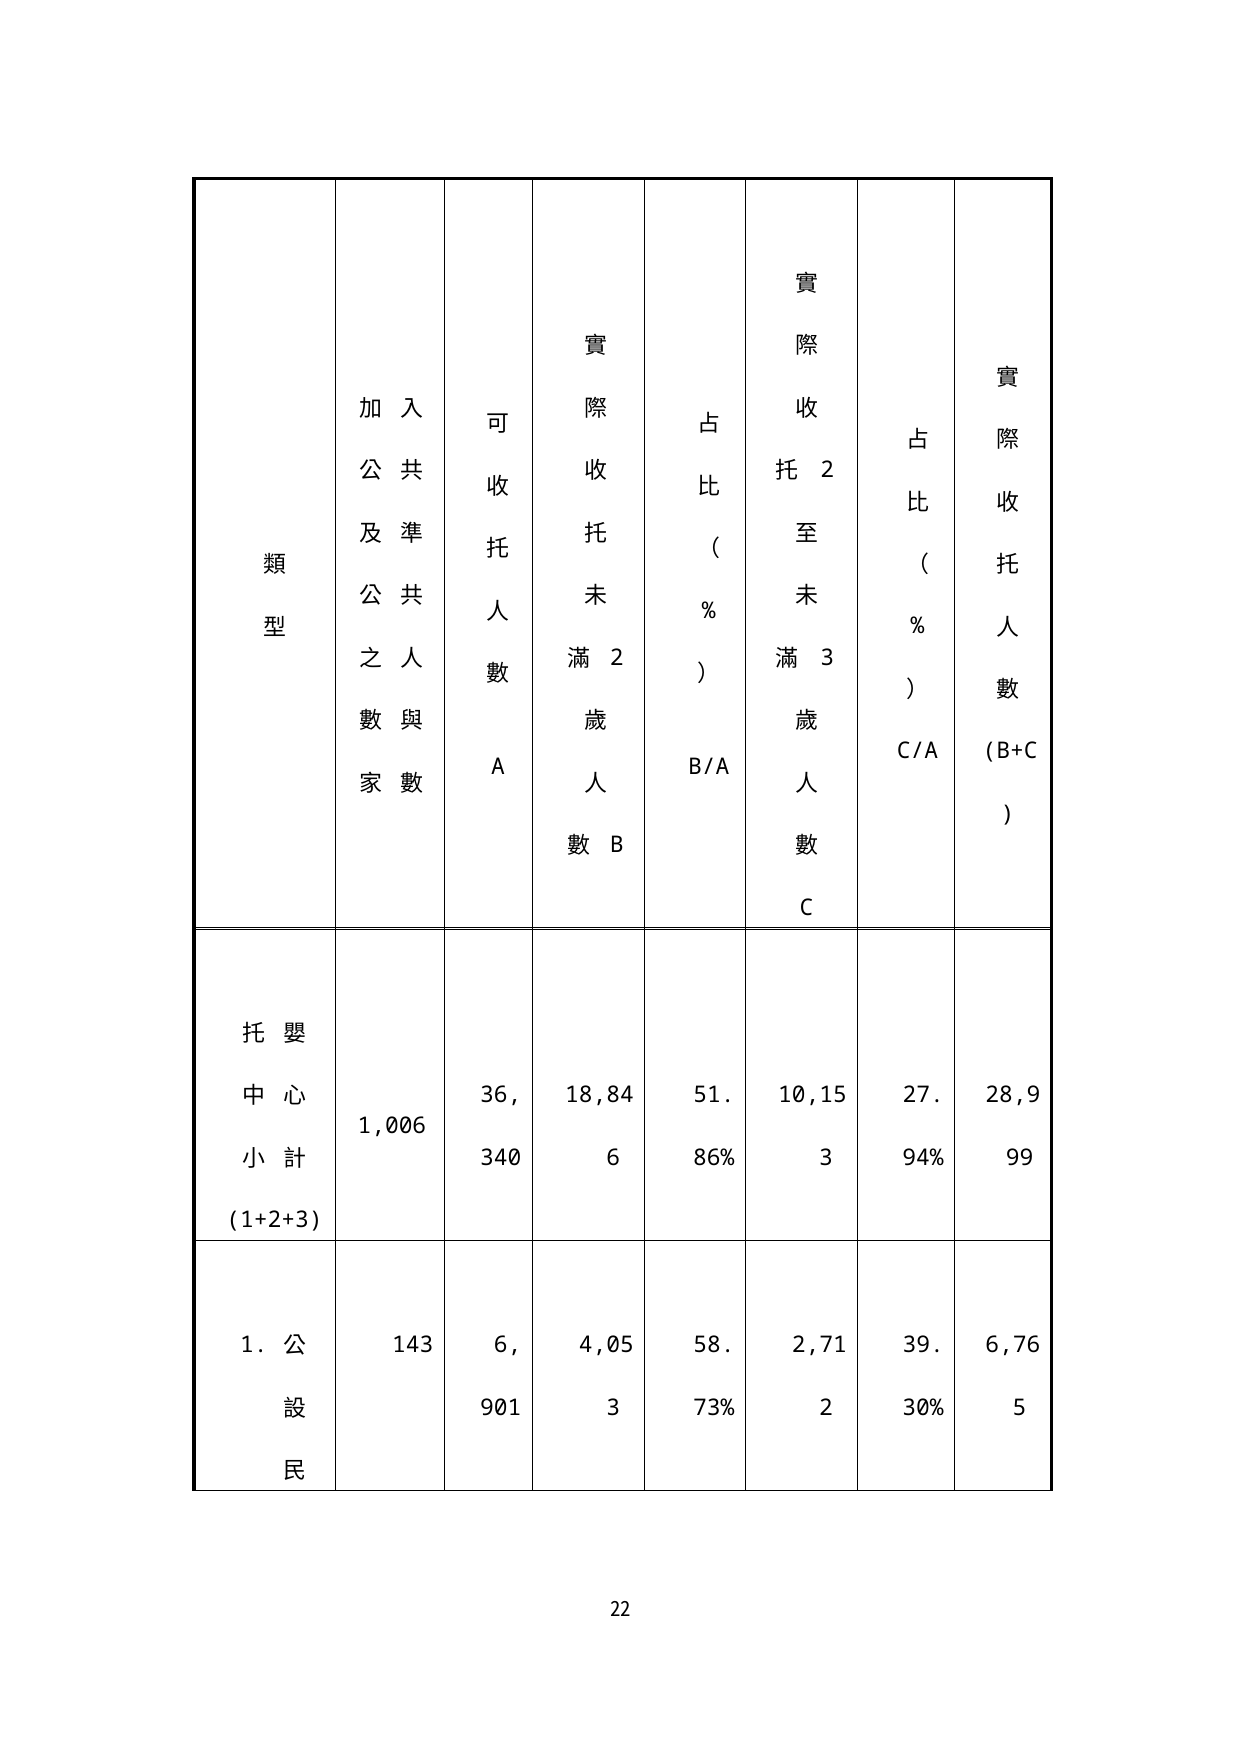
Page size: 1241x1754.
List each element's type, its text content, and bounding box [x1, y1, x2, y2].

table_cell 39.30% [858, 1241, 954, 1490]
table_header 占比（%） B/A [645, 180, 745, 927]
table_header 實際收托2至未滿3歲人數 C [746, 180, 857, 927]
table_cell 1.公設民 [196, 1241, 335, 1490]
table_header 占比（%） C/A [858, 180, 954, 927]
table_header 類 型 [196, 180, 335, 927]
table_header 實際收托人數(B+C) [955, 180, 1050, 927]
table_cell 1,006 [336, 930, 444, 1240]
table_cell 18,846 [533, 930, 644, 1240]
table_cell 4,053 [533, 1241, 644, 1490]
table_cell 6,901 [445, 1241, 532, 1490]
table_cell 托嬰中心小計(1+2+3) [196, 930, 335, 1240]
table_cell 58.73% [645, 1241, 745, 1490]
table_header 加入公共及準公共之人數與家數 [336, 180, 444, 927]
table_cell 6,765 [955, 1241, 1050, 1490]
table_cell 36,340 [445, 930, 532, 1240]
table_cell 51.86% [645, 930, 745, 1240]
table_header 可收托人數 A [445, 180, 532, 927]
table_cell 2,712 [746, 1241, 857, 1490]
table_cell 28,999 [955, 930, 1050, 1240]
table_header 實際收托未滿2歲人數B [533, 180, 644, 927]
table_cell 27.94% [858, 930, 954, 1240]
table_cell 10,153 [746, 930, 857, 1240]
table_cell 143 [336, 1241, 444, 1490]
